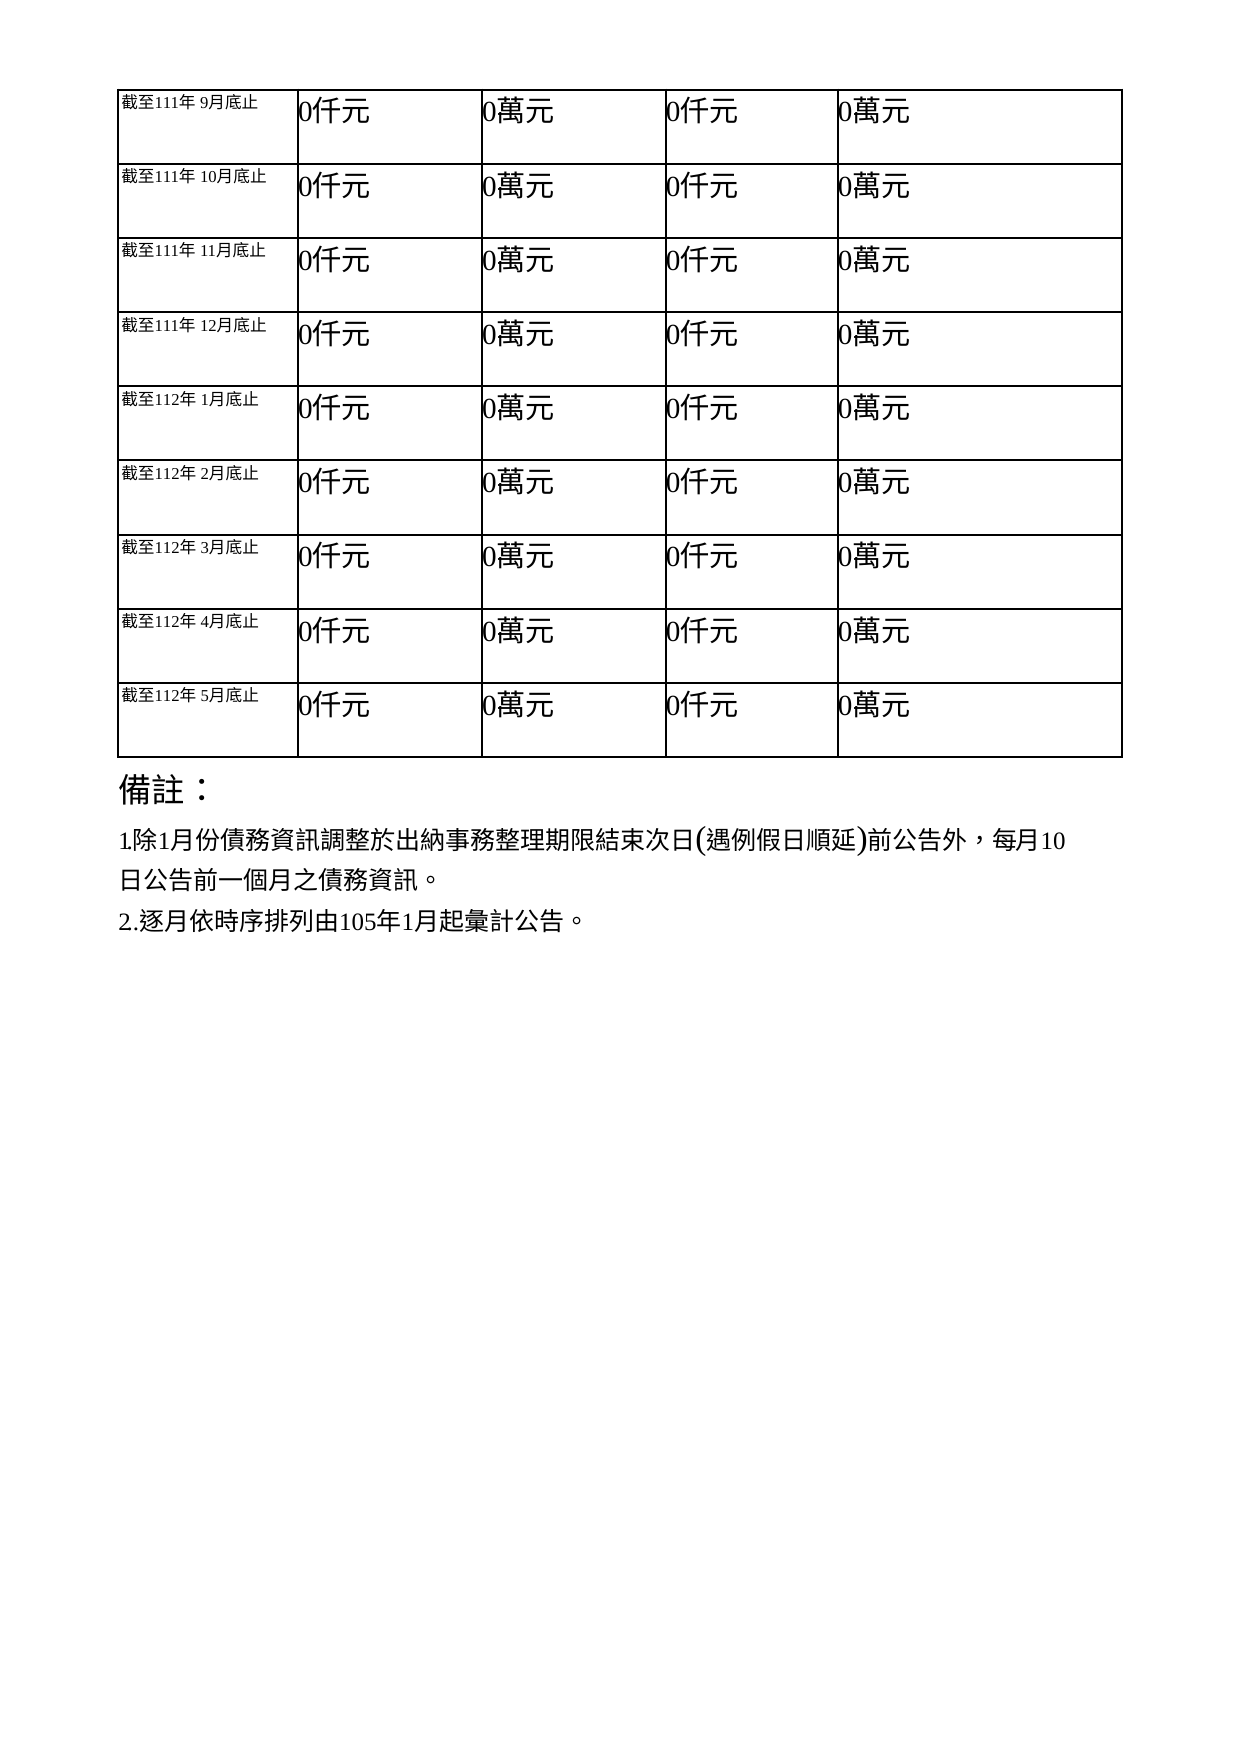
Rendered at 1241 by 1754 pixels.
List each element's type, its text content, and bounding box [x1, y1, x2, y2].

table_cell 0萬元 [839, 313, 1121, 385]
table_cell 0萬元 [483, 387, 665, 459]
table_cell 截至112年 4月底止 [119, 610, 297, 682]
table_cell 0萬元 [483, 536, 665, 608]
table_cell 截至112年 5月底止 [119, 684, 297, 756]
table_cell 0仟元 [667, 461, 837, 533]
text 2..逐月依時序排列由105年1月起彙計公告。 [118, 903, 1122, 937]
table_cell 0萬元 [839, 536, 1121, 608]
table_cell 0仟元 [299, 239, 481, 311]
table_cell 截至111年 12月底止 [119, 313, 297, 385]
table_cell 0仟元 [667, 91, 837, 163]
table_cell 0萬元 [483, 313, 665, 385]
table_cell 截至112年 3月底止 [119, 536, 297, 608]
table_cell 0仟元 [299, 461, 481, 533]
table_cell 截至111年 9月底止 [119, 91, 297, 163]
table_cell 0仟元 [667, 610, 837, 682]
table_cell 0仟元 [667, 387, 837, 459]
table_cell 0萬元 [839, 165, 1121, 237]
table_cell 0仟元 [299, 536, 481, 608]
table_cell 截至111年 11月底止 [119, 239, 297, 311]
table_cell 0萬元 [839, 91, 1121, 163]
table_cell 0萬元 [483, 610, 665, 682]
table_cell 0仟元 [299, 684, 481, 756]
table_cell 0萬元 [483, 165, 665, 237]
table_cell 0仟元 [299, 610, 481, 682]
text 1.除1月份債務資訊調整於出納事務整理期限結束次日(遇例假日順延)前公告外，每月10日公告前一個月之債務資訊。 [118, 818, 1080, 897]
table_cell 0萬元 [483, 461, 665, 533]
table_cell 0仟元 [299, 91, 481, 163]
table_cell 截至112年 1月底止 [119, 387, 297, 459]
table_cell 0萬元 [483, 239, 665, 311]
table_cell 0仟元 [667, 165, 837, 237]
table_cell 0萬元 [839, 684, 1121, 756]
table_cell 0仟元 [667, 313, 837, 385]
table_cell 0仟元 [299, 313, 481, 385]
table_cell 0萬元 [483, 684, 665, 756]
table_cell 0仟元 [299, 165, 481, 237]
table_cell 0仟元 [667, 239, 837, 311]
table_cell 0萬元 [483, 91, 665, 163]
table_cell 0萬元 [839, 461, 1121, 533]
table_cell 0仟元 [667, 684, 837, 756]
table_cell 0仟元 [299, 387, 481, 459]
table_cell 截至111年 10月底止 [119, 165, 297, 237]
table_cell 0萬元 [839, 610, 1121, 682]
text 備註： [118, 766, 1122, 812]
table_cell 0仟元 [667, 536, 837, 608]
table_cell 0萬元 [839, 387, 1121, 459]
table_cell 截至112年 2月底止 [119, 461, 297, 533]
table_cell 0萬元 [839, 239, 1121, 311]
